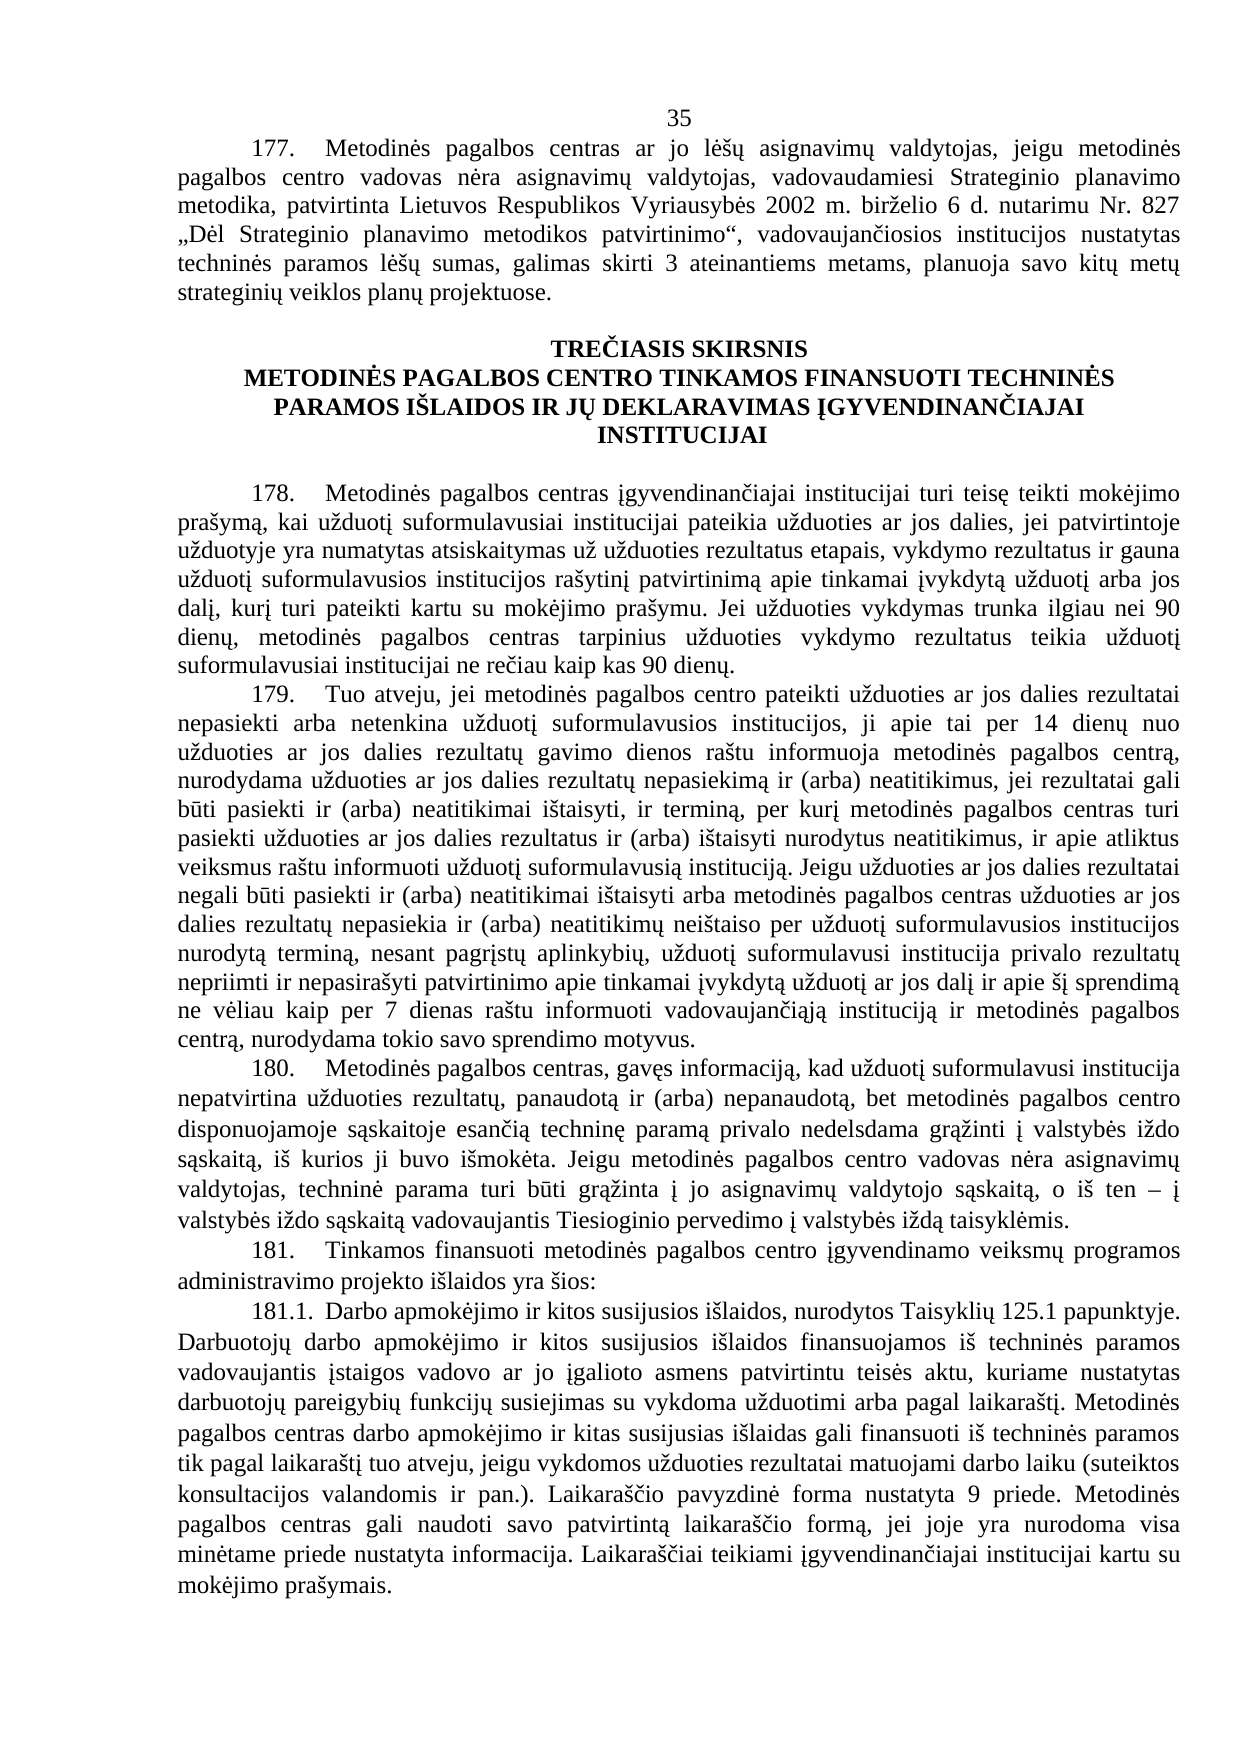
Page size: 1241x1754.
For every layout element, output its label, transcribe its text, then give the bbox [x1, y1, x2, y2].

text 179. Tuo atveju, jei metodinės pagalbos centro pateikti užduoties ar jos dalies rezultatai nepasiekti arba netenkina užduotį suformulavusios institucijos, ji apie tai per 14 dienų nuo užduoties ar jos dalies rezultatų gavimo dienos raštu informuoja metodinės pagalbos centrą, nurodydama užduoties ar jos dalies rezultatų nepasiekimą ir (arba) neatitikimus, jei rezultatai gali būti pasiekti ir (arba) neatitikimai ištaisyti, ir terminą, per kurį metodinės pagalbos centras turi pasiekti užduoties ar jos dalies rezultatus ir (arba) ištaisyti nurodytus neatitikimus, ir apie atliktus veiksmus raštu informuoti užduotį suformulavusią instituciją. Jeigu užduoties ar jos dalies rezultatai negali būti pasiekti ir (arba) neatitikimai ištaisyti arba metodinės pagalbos centras užduoties ar jos dalies rezultatų nepasiekia ir (arba) neatitikimų neištaiso per užduotį suformulavusios institucijos nurodytą terminą, nesant pagrįstų aplinkybių, užduotį suformulavusi institucija privalo rezultatų nepriimti ir nepasirašyti patvirtinimo apie tinkamai įvykdytą užduotį ar jos dalį ir apie šį sprendimą ne vėliau kaip per 7 dienas raštu informuoti vadovaujančiąją instituciją ir metodinės pagalbos centrą, nurodydama tokio savo sprendimo motyvus. [177, 679, 1181, 1053]
text 181.1. Darbo apmokėjimo ir kitos susijusios išlaidos, nurodytos Taisyklių 125.1 papunktyje. Darbuotojų darbo apmokėjimo ir kitos susijusios išlaidos finansuojamos iš techninės paramos vadovaujantis įstaigos vadovo ar jo įgalioto asmens patvirtintu teisės aktu, kuriame nustatytas darbuotojų pareigybių funkcijų susiejimas su vykdoma užduotimi arba pagal laikaraštį. Metodinės pagalbos centras darbo apmokėjimo ir kitas susijusias išlaidas gali finansuoti iš techninės paramos tik pagal laikaraštį tuo atveju, jeigu vykdomos užduoties rezultatai matuojami darbo laiku (suteiktos konsultacijos valandomis ir pan.). Laikaraščio pavyzdinė forma nustatyta 9 priede. Metodinės pagalbos centras gali naudoti savo patvirtintą laikaraščio formą, jei joje yra nurodoma visa minėtame priede nustatyta informacija. Laikaraščiai teikiami įgyvendinančiajai institucijai kartu su mokėjimo prašymais. [177, 1296, 1181, 1599]
text TREČIASIS SKIRSNIS [177, 334, 1181, 363]
text 180. Metodinės pagalbos centras, gavęs informaciją, kad užduotį suformulavusi institucija nepatvirtina užduoties rezultatų, panaudotą ir (arba) nepanaudotą, bet metodinės pagalbos centro disponuojamoje sąskaitoje esančią techninę paramą privalo nedelsdama grąžinti į valstybės iždo sąskaitą, iš kurios ji buvo išmokėta. Jeigu metodinės pagalbos centro vadovas nėra asignavimų valdytojas, techninė parama turi būti grąžinta į jo asignavimų valdytojo sąskaitą, o iš ten – į valstybės iždo sąskaitą vadovaujantis Tiesioginio pervedimo į valstybės iždą taisyklėmis. [177, 1053, 1181, 1234]
text 181. Tinkamos finansuoti metodinės pagalbos centro įgyvendinamo veiksmų programos administravimo projekto išlaidos yra šios: [177, 1235, 1181, 1294]
text INSTITUCIJAI [177, 420, 1181, 449]
text 178. Metodinės pagalbos centras įgyvendinančiajai institucijai turi teisę teikti mokėjimo prašymą, kai užduotį suformulavusiai institucijai pateikia užduoties ar jos dalies, jei patvirtintoje užduotyje yra numatytas atsiskaitymas už užduoties rezultatus etapais, vykdymo rezultatus ir gauna užduotį suformulavusios institucijos rašytinį patvirtinimą apie tinkamai įvykdytą užduotį arba jos dalį, kurį turi pateikti kartu su mokėjimo prašymu. Jei užduoties vykdymas trunka ilgiau nei 90 dienų, metodinės pagalbos centras tarpinius užduoties vykdymo rezultatus teikia užduotį suformulavusiai institucijai ne rečiau kaip kas 90 dienų. [177, 478, 1181, 679]
text METODINĖS PAGALBOS CENTRO TINKAMOS FINANSUOTI TECHNINĖS PARAMOS IŠLAIDOS IR JŲ DEKLARAVIMAS ĮGYVENDINANČIAJAI [177, 363, 1181, 420]
text 177. Metodinės pagalbos centras ar jo lėšų asignavimų valdytojas, jeigu metodinės pagalbos centro vadovas nėra asignavimų valdytojas, vadovaudamiesi Strateginio planavimo metodika, patvirtinta Lietuvos Respublikos Vyriausybės 2002 m. birželio 6 d. nutarimu Nr. 827 „Dėl Strateginio planavimo metodikos patvirtinimo“, vadovaujančiosios institucijos nustatytas techninės paramos lėšų sumas, galimas skirti 3 ateinantiems metams, planuoja savo kitų metų strateginių veiklos planų projektuose. [177, 133, 1181, 305]
